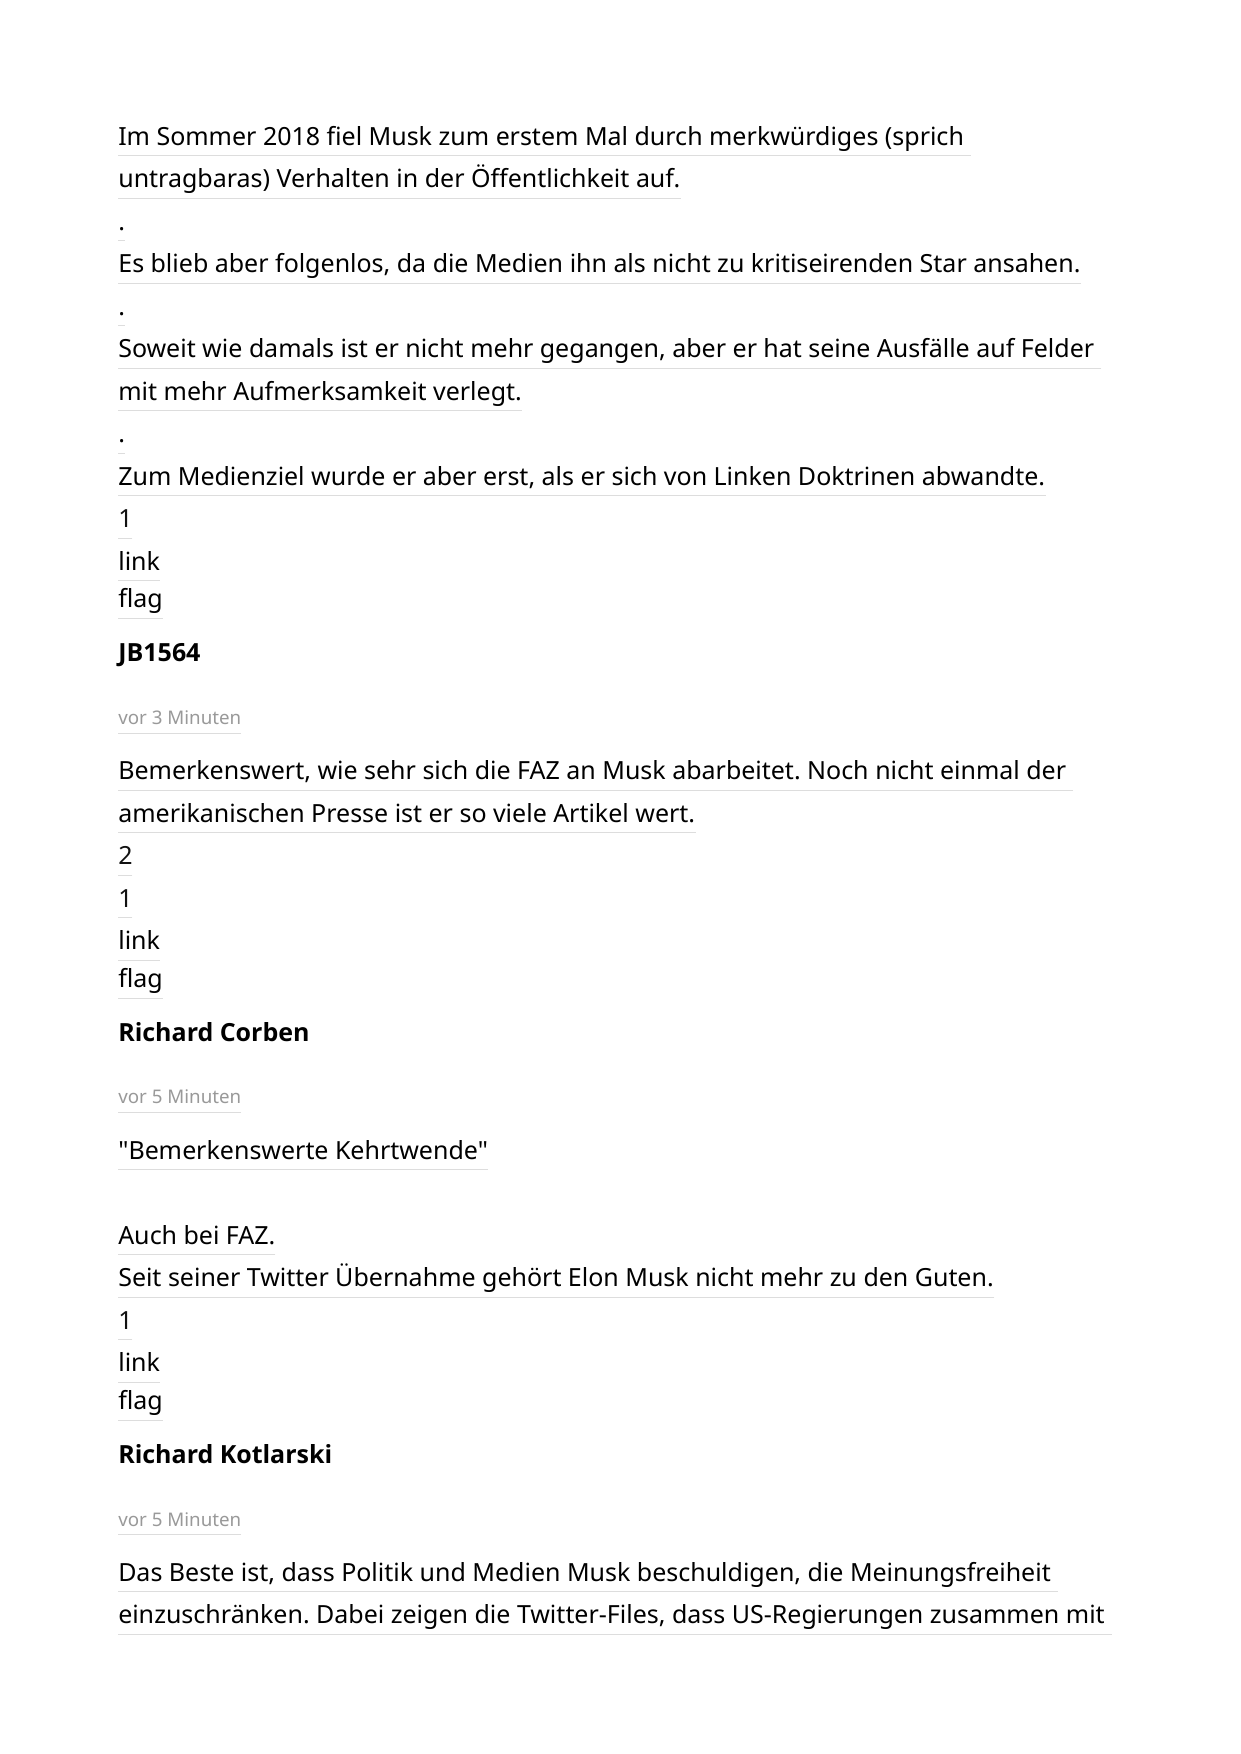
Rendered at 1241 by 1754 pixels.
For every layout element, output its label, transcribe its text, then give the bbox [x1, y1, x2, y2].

text Richard Corben [118, 1014, 1122, 1048]
text vor 5 Minuten [118, 1084, 1117, 1113]
text 1 [118, 501, 1122, 539]
text flag [118, 1383, 1122, 1421]
text link [118, 543, 1122, 581]
text 2 [118, 838, 1122, 876]
text link [118, 923, 1122, 961]
text 1 [118, 880, 1122, 918]
text vor 3 Minuten [118, 704, 1117, 734]
text "Bemerkenswerte Kehrtwende" Auch bei FAZ. Seit seiner Twitter Übernahme gehört Elon Musk nicht mehr zu den Guten. [118, 1132, 1122, 1298]
text flag [118, 961, 1122, 999]
text flag [118, 581, 1122, 619]
text 1 [118, 1302, 1122, 1340]
text Richard Kotlarski [118, 1436, 1122, 1471]
text vor 5 Minuten [118, 1506, 1117, 1535]
text link [118, 1345, 1122, 1383]
text JB1564 [118, 635, 1122, 669]
text Bemerkenswert, wie sehr sich die FAZ an Musk abarbeitet. Noch nicht einmal der amerikanischen Presse ist er so viele Artikel wert. [118, 753, 1122, 833]
text Im Sommer 2018 fiel Musk zum erstem Mal durch merkwürdiges (sprich untragbaras) Verhalten in der Öffentlichkeit auf. . Es blieb aber folgenlos, da die Medien ihn als nicht zu kritiseirenden Star ansahen. . Soweit wie damals ist er nicht mehr gegangen, aber er hat seine Ausfälle auf Felder mit mehr Aufmerksamkeit verlegt. . Zum Medienziel wurde er aber erst, als er sich von Linken Doktrinen abwandte. [118, 118, 1122, 496]
text Das Beste ist, dass Politik und Medien Musk beschuldigen, die Meinungsfreiheit einzuschränken. Dabei zeigen die Twitter-Files, dass US-Regierungen zusammen mit [118, 1554, 1122, 1635]
